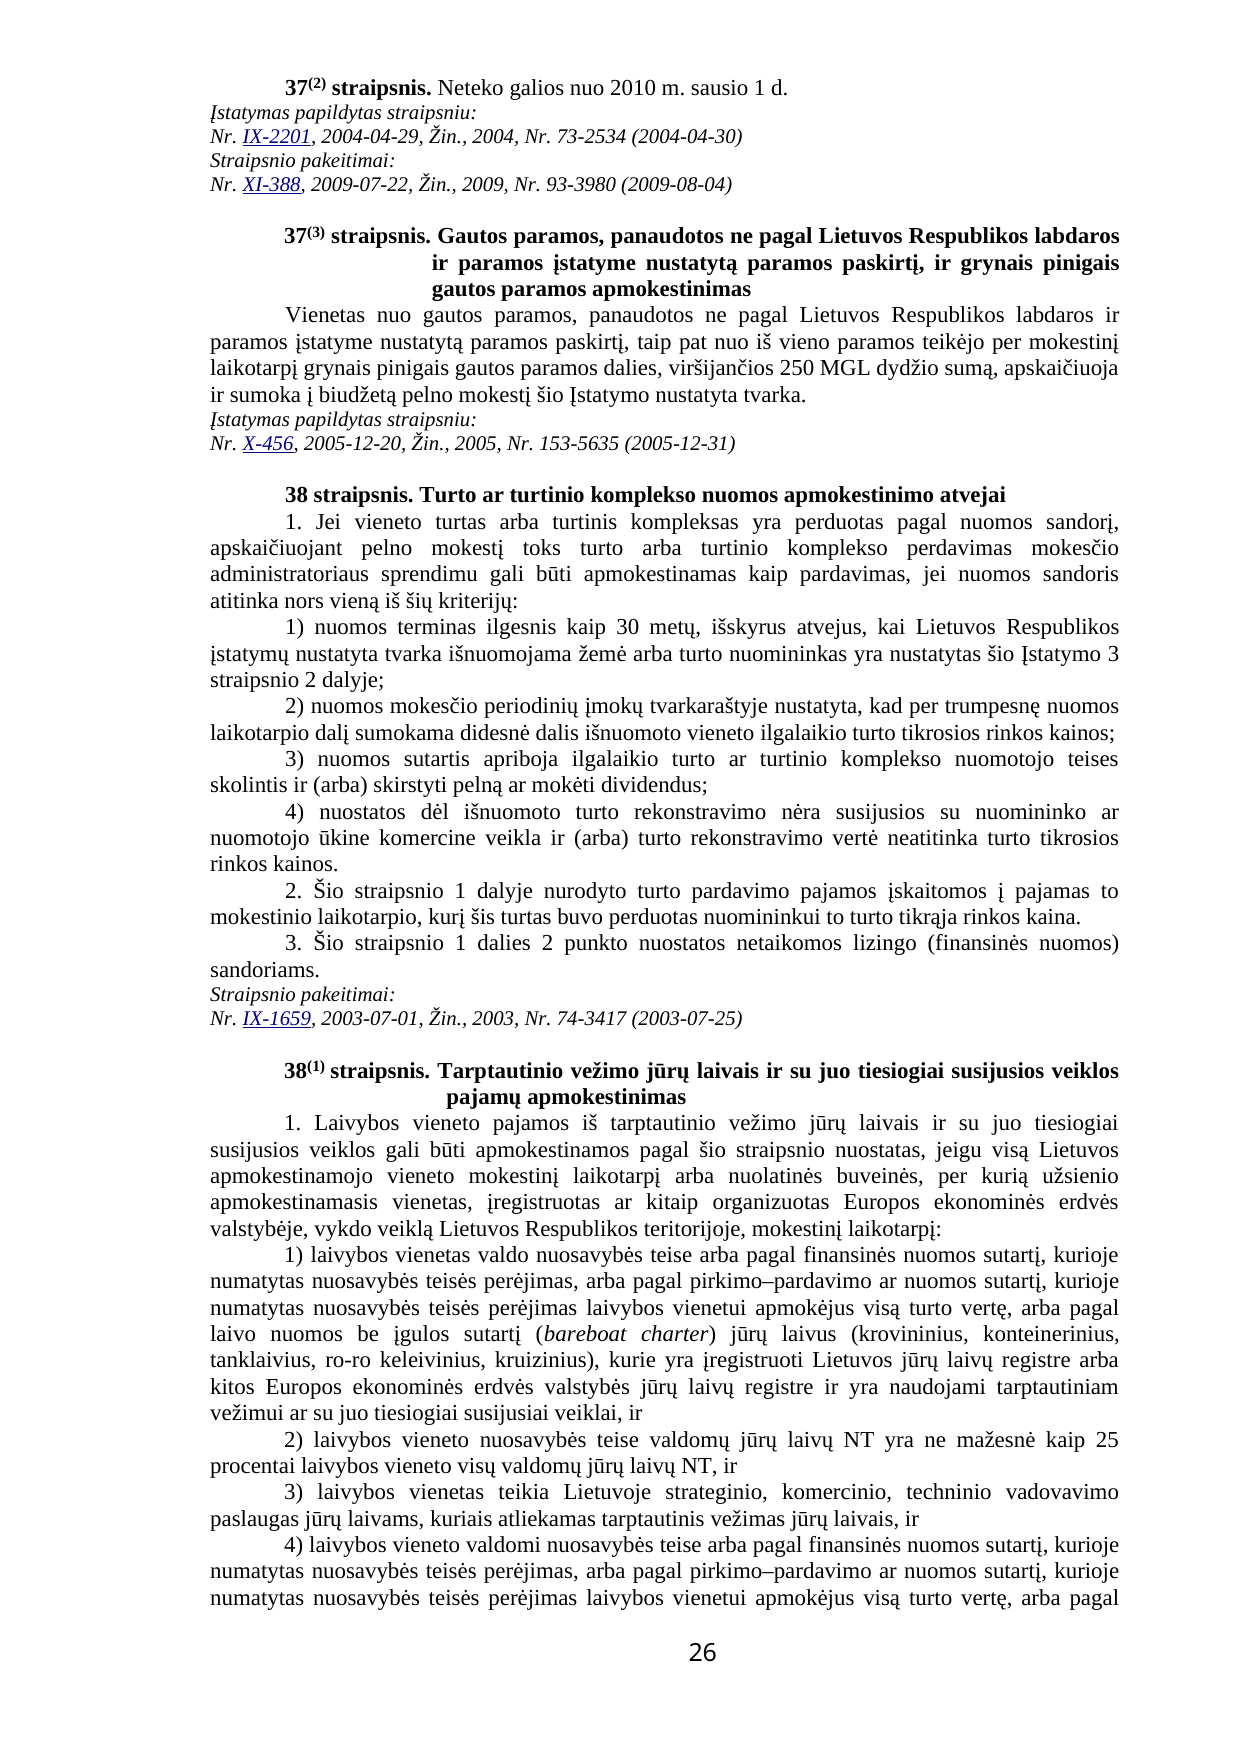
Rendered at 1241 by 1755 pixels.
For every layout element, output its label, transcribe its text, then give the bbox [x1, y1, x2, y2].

text 2) nuomos mokesčio periodinių įmokų tvarkaraštyje nustatyta, kad per trumpesnę nuomos laikotarpio dalį sumokama didesnė dalis išnuomoto vieneto ilgalaikio turto tikrosios rinkos kainos; [210, 692, 1120, 745]
text 37(2) straipsnis. Neteko galios nuo 2010 m. sausio 1 d. [210, 73, 1120, 100]
text Įstatymas papildytas straipsniu: [210, 407, 1120, 431]
text 2) laivybos vieneto nuosavybės teise valdomų jūrų laivų NT yra ne mažesnė kaip 25 procentai laivybos vieneto visų valdomų jūrų laivų NT, ir [210, 1426, 1120, 1478]
text Nr. IX-2201, 2004-04-29, Žin., 2004, Nr. 73-2534 (2004-04-30) [210, 124, 1120, 148]
text Nr. IX-1659, 2003-07-01, Žin., 2003, Nr. 74-3417 (2003-07-25) [210, 1006, 1120, 1030]
text 3) laivybos vienetas teikia Lietuvoje strateginio, komercinio, techninio vadovavimo paslaugas jūrų laivams, kuriais atliekamas tarptautinis vežimas jūrų laivais, ir [210, 1478, 1120, 1531]
text Įstatymas papildytas straipsniu: [210, 100, 1120, 124]
text 38(1) straipsnis. Tarptautinio vežimo jūrų laivais ir su juo tiesiogiai susijusios veiklos pajamų apmokestinimas [284, 1057, 1120, 1109]
text Straipsnio pakeitimai: [210, 982, 1120, 1006]
text 1. Laivybos vieneto pajamos iš tarptautinio vežimo jūrų laivais ir su juo tiesiogiai susijusios veiklos gali būti apmokestinamos pagal šio straipsnio nuostatas, jeigu visą Lietuvos apmokestinamojo vieneto mokestinį laikotarpį arba nuolatinės buveinės, per kurią užsienio apmokestinamasis vienetas, įregistruotas ar kitaip organizuotas Europos ekonominės erdvės valstybėje, vykdo veiklą Lietuvos Respublikos teritorijoje, mokestinį laikotarpį: [210, 1109, 1120, 1241]
text Straipsnio pakeitimai: [210, 148, 1120, 172]
text 37(3) straipsnis. Gautos paramos, panaudotos ne pagal Lietuvos Respublikos labdaros ir paramos įstatyme nustatytą paramos paskirtį, ir grynais pinigais gautos paramos apmokestinimas [284, 222, 1120, 302]
text 1) nuomos terminas ilgesnis kaip 30 metų, išskyrus atvejus, kai Lietuvos Respublikos įstatymų nustatyta tvarka išnuomojama žemė arba turto nuomininkas yra nustatytas šio Įstatymo 3 straipsnio 2 dalyje; [210, 613, 1120, 692]
text 1. Jei vieneto turtas arba turtinis kompleksas yra perduotas pagal nuomos sandorį, apskaičiuojant pelno mokestį toks turto arba turtinio komplekso perdavimas mokesčio administratoriaus sprendimu gali būti apmokestinamas kaip pardavimas, jei nuomos sandoris atitinka nors vieną iš šių kriterijų: [210, 508, 1120, 613]
text 2. Šio straipsnio 1 dalyje nurodyto turto pardavimo pajamos įskaitomos į pajamas to mokestinio laikotarpio, kurį šis turtas buvo perduotas nuomininkui to turto tikrąja rinkos kaina. [210, 877, 1120, 929]
text 1) laivybos vienetas valdo nuosavybės teise arba pagal finansinės nuomos sutartį, kurioje numatytas nuosavybės teisės perėjimas, arba pagal pirkimo–pardavimo ar nuomos sutartį, kurioje numatytas nuosavybės teisės perėjimas laivybos vienetui apmokėjus visą turto vertę, arba pagal laivo nuomos be įgulos sutartį (bareboat charter) jūrų laivus (krovininius, konteinerinius, tanklaivius, ro-ro keleivinius, kruizinius), kurie yra įregistruoti Lietuvos jūrų laivų registre arba kitos Europos ekonominės erdvės valstybės jūrų laivų registre ir yra naudojami tarptautiniam vežimui ar su juo tiesiogiai susijusiai veiklai, ir [210, 1241, 1120, 1426]
text Nr. X-456, 2005-12-20, Žin., 2005, Nr. 153-5635 (2005-12-31) [210, 431, 1120, 455]
text 4) nuostatos dėl išnuomoto turto rekonstravimo nėra susijusios su nuomininko ar nuomotojo ūkine komercine veikla ir (arba) turto rekonstravimo vertė neatitinka turto tikrosios rinkos kainos. [210, 798, 1120, 877]
text 38 straipsnis. Turto ar turtinio komplekso nuomos apmokestinimo atvejai [210, 481, 1120, 508]
text 3. Šio straipsnio 1 dalies 2 punkto nuostatos netaikomos lizingo (finansinės nuomos) sandoriams. [210, 929, 1120, 982]
text 4) laivybos vieneto valdomi nuosavybės teise arba pagal finansinės nuomos sutartį, kurioje numatytas nuosavybės teisės perėjimas, arba pagal pirkimo–pardavimo ar nuomos sutartį, kurioje numatytas nuosavybės teisės perėjimas laivybos vienetui apmokėjus visą turto vertę, arba pagal [210, 1531, 1120, 1610]
text Nr. XI-388, 2009-07-22, Žin., 2009, Nr. 93-3980 (2009-08-04) [210, 172, 1120, 196]
text Vienetas nuo gautos paramos, panaudotos ne pagal Lietuvos Respublikos labdaros ir paramos įstatyme nustatytą paramos paskirtį, taip pat nuo iš vieno paramos teikėjo per mokestinį laikotarpį grynais pinigais gautos paramos dalies, viršijančios 250 MGL dydžio sumą, apskaičiuoja ir sumoka į biudžetą pelno mokestį šio Įstatymo nustatyta tvarka. [210, 302, 1120, 407]
text 3) nuomos sutartis apriboja ilgalaikio turto ar turtinio komplekso nuomotojo teises skolintis ir (arba) skirstyti pelną ar mokėti dividendus; [210, 745, 1120, 798]
